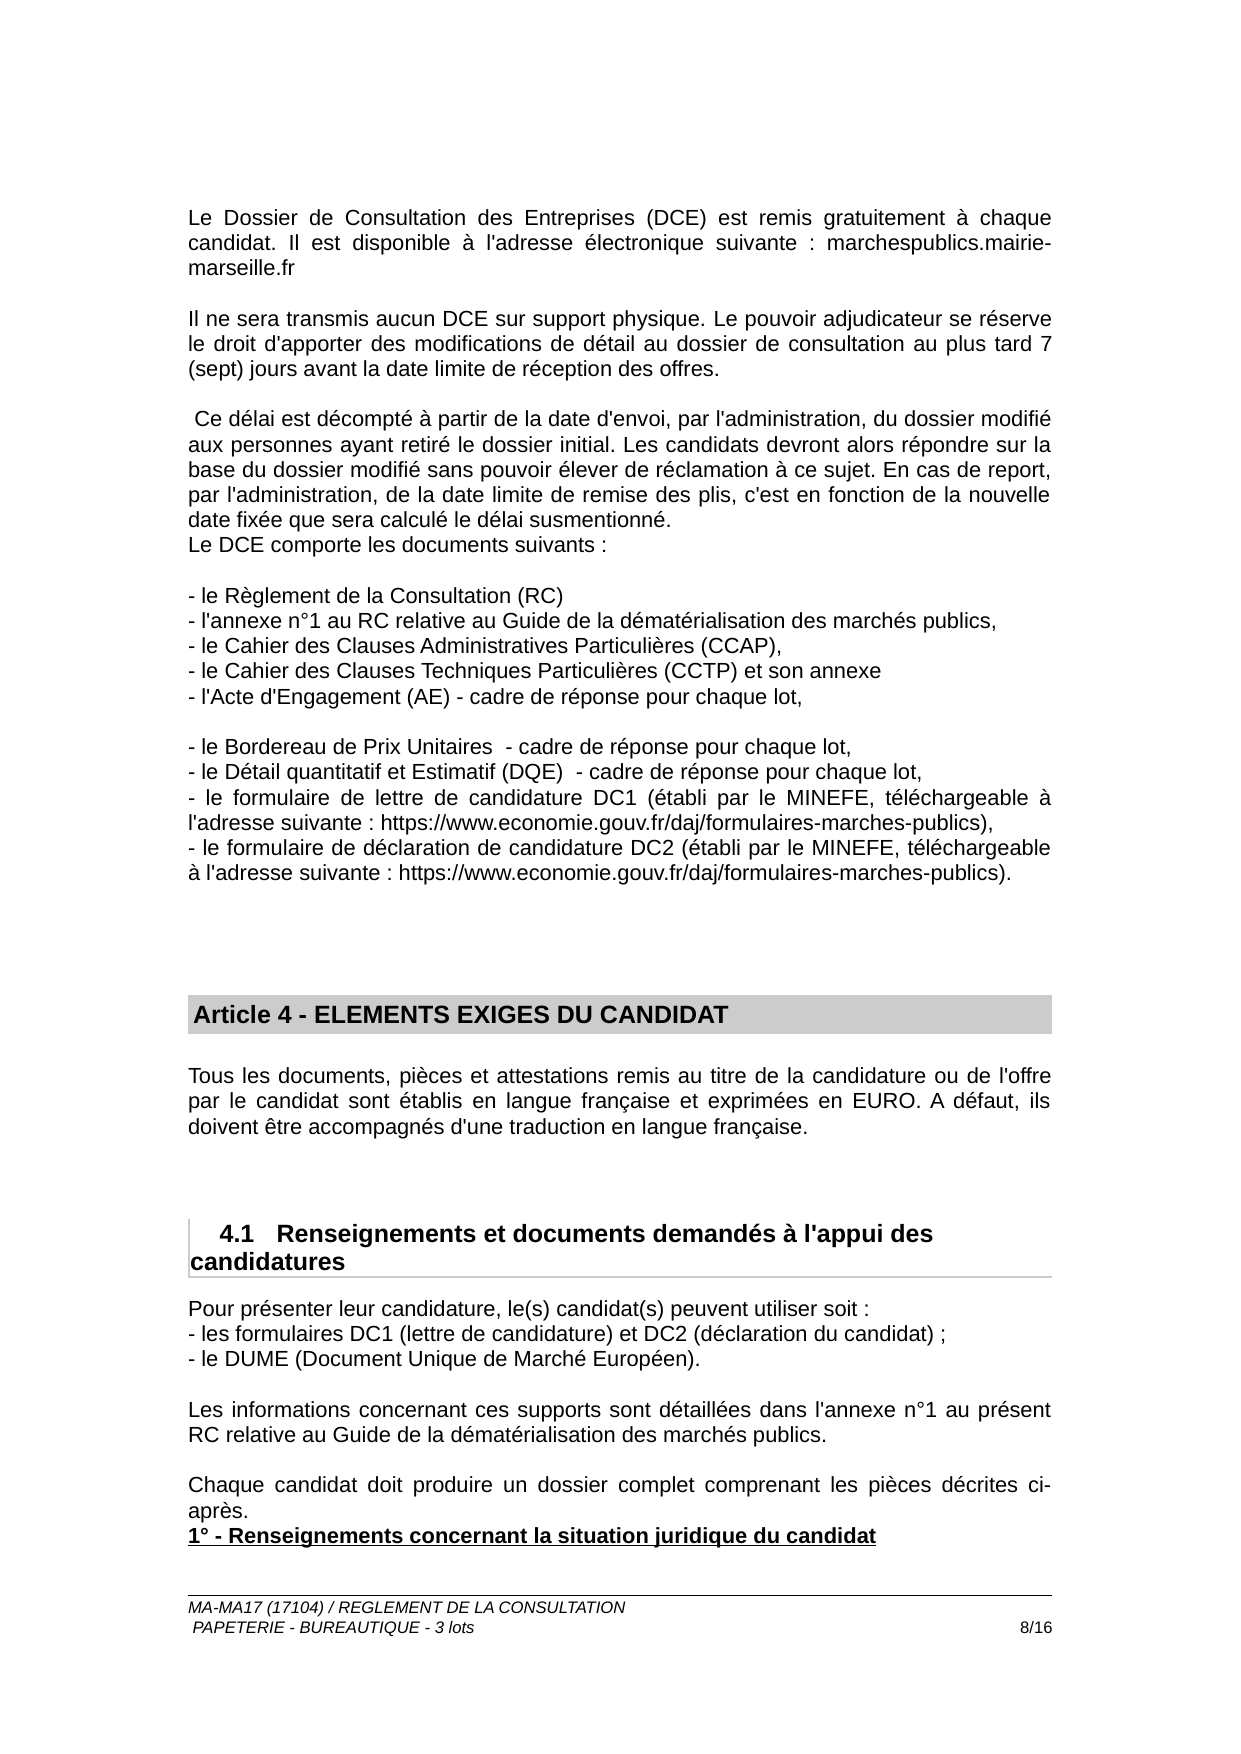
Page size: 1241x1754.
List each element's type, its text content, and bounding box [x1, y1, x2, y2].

text - le formulaire de lettre de candidature DC1 (établi par le MINEFE, téléchargeable à l'adresse suivante : https://www.economie.gouv.fr/daj/formulaires-marches-publics), [188, 784, 1052, 835]
text - le Cahier des Clauses Administratives Particulières (CCAP), [188, 633, 1052, 658]
text - le formulaire de déclaration de candidature DC2 (établi par le MINEFE, téléchargeable à l'adresse suivante : https://www.economie.gouv.fr/daj/formulaires-marches-publics). [188, 835, 1052, 885]
text - l'Acte d'Engagement (AE) - cadre de réponse pour chaque lot, [188, 683, 1052, 709]
text - le Détail quantitatif et Estimatif (DQE) - cadre de réponse pour chaque lot, [188, 759, 1052, 784]
text - le DUME (Document Unique de Marché Européen). [188, 1346, 1052, 1372]
text Il ne sera transmis aucun DCE sur support physique. Le pouvoir adjudicateur se réserve le droit d'apporter des modifications de détail au dossier de consultation au plus tard 7 (sept) jours avant la date limite de réception des offres. [188, 305, 1052, 381]
text Le DCE comporte les documents suivants : [188, 532, 1052, 557]
text Les informations concernant ces supports sont détaillées dans l'annexe n°1 au présent RC relative au Guide de la dématérialisation des marchés publics. [188, 1397, 1052, 1447]
text - les formulaires DC1 (lettre de candidature) et DC2 (déclaration du candidat) ; [188, 1321, 1052, 1346]
text Tous les documents, pièces et attestations remis au titre de la candidature ou de l'offre par le candidat sont établis en langue française et exprimées en EURO. A défaut, ils doivent être accompagnés d'une traduction en langue française. [188, 1063, 1052, 1139]
text - le Bordereau de Prix Unitaires - cadre de réponse pour chaque lot, [188, 734, 1052, 759]
text - le Règlement de la Consultation (RC) [188, 583, 1052, 608]
text 1° - Renseignements concernant la situation juridique du candidat [188, 1523, 1052, 1548]
subtitle Renseignements et documents demandés à l'appui des candidatures [190, 1219, 1052, 1276]
text Ce délai est décompté à partir de la date d'envoi, par l'administration, du dossier modifié aux personnes ayant retiré le dossier initial. Les candidats devront alors répondre sur la base du dossier modifié sans pouvoir élever de réclamation à ce sujet. En cas de report, par l'administration, de la date limite de remise des plis, c'est en fonction de la nouvelle date fixée que sera calculé le délai susmentionné. [188, 406, 1052, 532]
text Le Dossier de Consultation des Entreprises (DCE) est remis gratuitement à chaque candidat. Il est disponible à l'adresse électronique suivante : marchespublics.mairie-marseille.fr [188, 204, 1052, 280]
subtitle ELEMENTS EXIGES DU CANDIDAT [190, 997, 1050, 1032]
text Pour présenter leur candidature, le(s) candidat(s) peuvent utiliser soit : [188, 1296, 1052, 1321]
text - le Cahier des Clauses Techniques Particulières (CCTP) et son annexe [188, 658, 1052, 683]
text - l'annexe n°1 au RC relative au Guide de la dématérialisation des marchés publics, [188, 608, 1052, 633]
text Chaque candidat doit produire un dossier complet comprenant les pièces décrites ci-après. [188, 1472, 1052, 1523]
